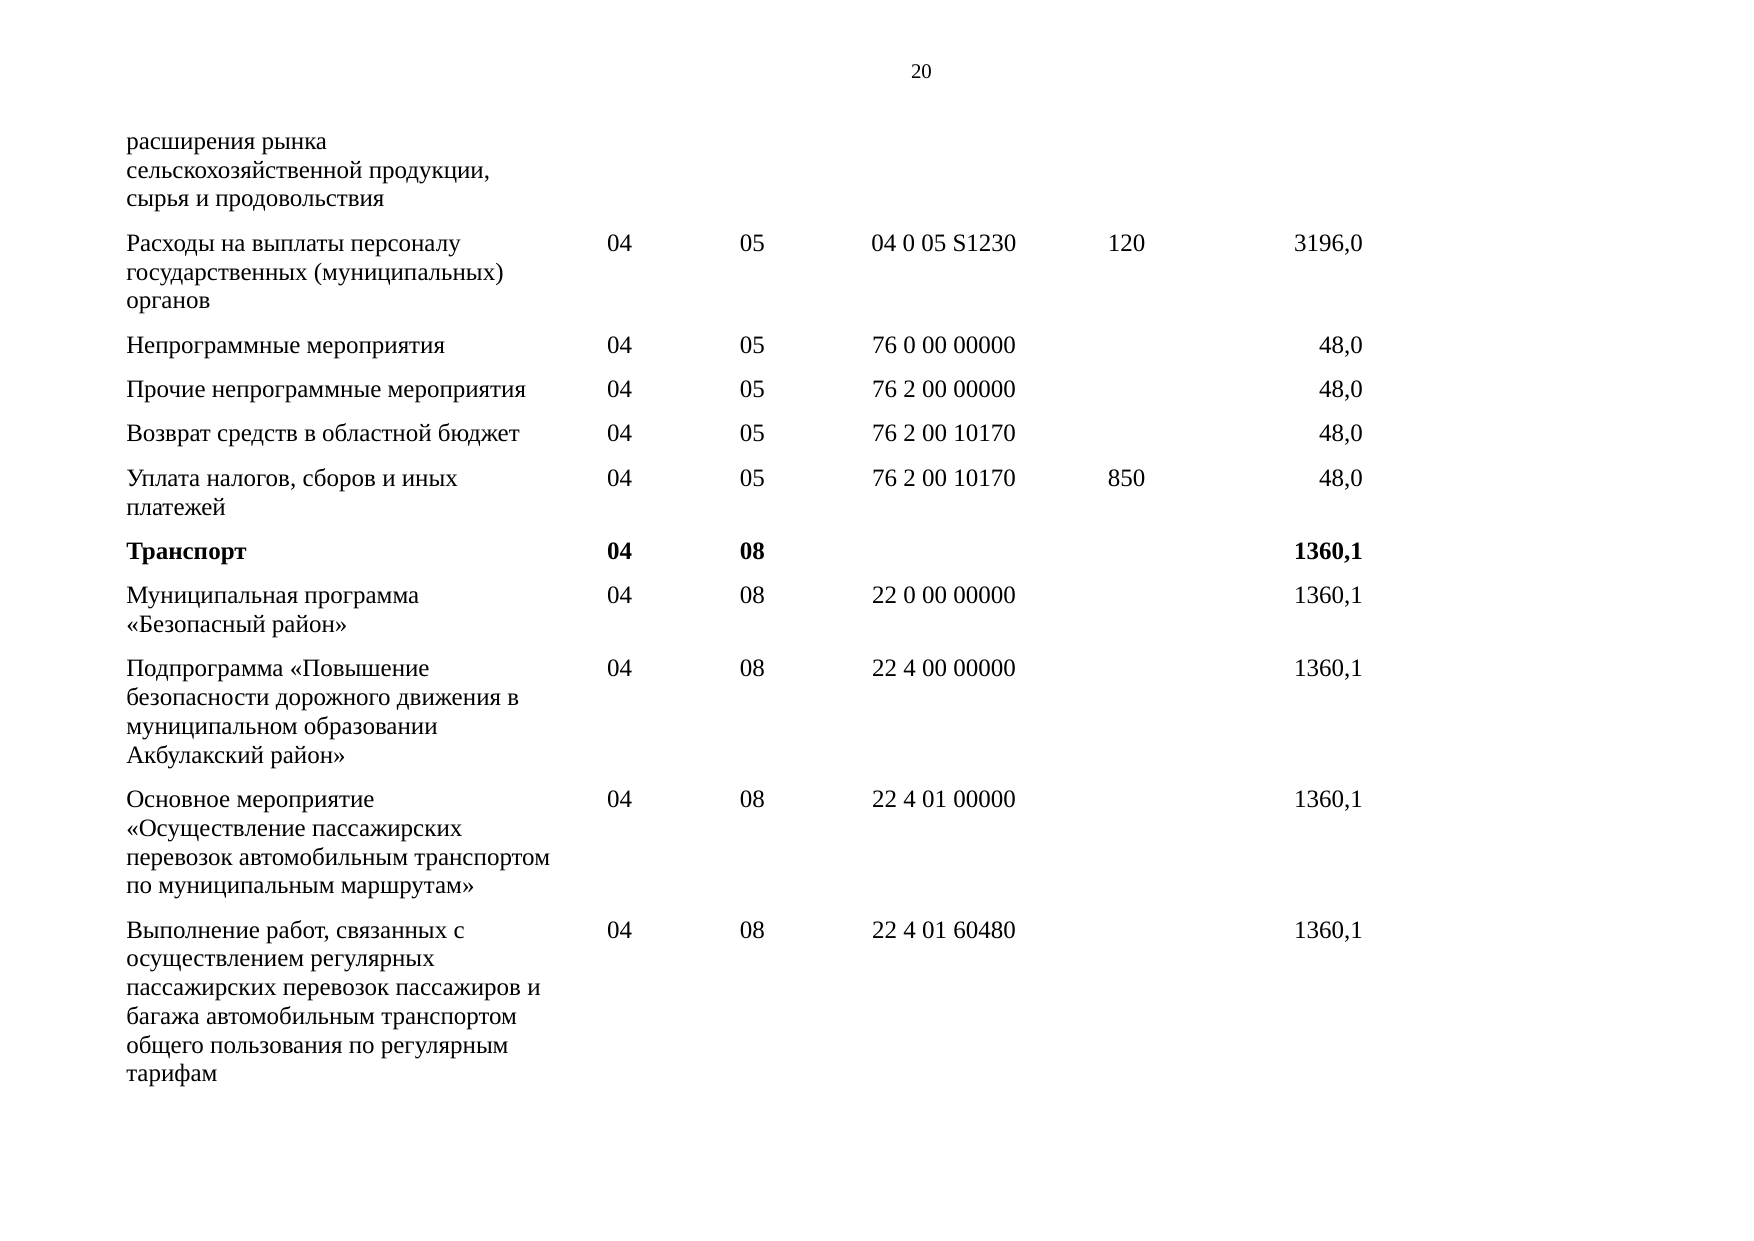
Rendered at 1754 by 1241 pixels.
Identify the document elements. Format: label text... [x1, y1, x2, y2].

table_cell [1370, 118, 1545, 220]
table_cell 22 4 01 60480 [826, 907, 1061, 1095]
table_cell [1370, 411, 1545, 455]
table_cell [1370, 220, 1545, 322]
table_cell Уплата налогов, сборов и иных платежей [118, 455, 560, 528]
table_cell [1061, 322, 1191, 366]
table_cell 22 0 00 00000 [826, 573, 1061, 646]
table_cell 22 4 01 00000 [826, 776, 1061, 907]
table_cell 76 0 00 00000 [826, 322, 1061, 366]
table_cell [1061, 528, 1191, 572]
table_cell 04 [560, 528, 678, 572]
table_cell Прочие непрограммные мероприятия [118, 366, 560, 411]
table_cell [1725, 220, 1729, 322]
table_cell 08 [678, 646, 826, 776]
table_cell Подпрограмма «Повышение безопасности дорожного движения в муниципальном образовании Акбулакский район» [118, 646, 560, 776]
table_cell Транспорт [118, 528, 560, 572]
table_cell 04 [560, 573, 678, 646]
table_cell 04 [560, 411, 678, 455]
table_cell [1725, 455, 1729, 528]
table_cell [1725, 411, 1729, 455]
table_cell [109, 776, 118, 907]
table_cell 1360,1 [1191, 776, 1370, 907]
table_cell 1360,1 [1191, 646, 1370, 776]
table_cell [1061, 411, 1191, 455]
table_cell 48,0 [1191, 411, 1370, 455]
table_cell 04 0 05 S1230 [826, 220, 1061, 322]
table_cell [109, 411, 118, 455]
table_cell Основное мероприятие «Осуществление пассажирских перевозок автомобильным транспортом по муниципальным маршрутам» [118, 776, 560, 907]
table_cell [1725, 322, 1729, 366]
table_cell 850 [1061, 455, 1191, 528]
table_cell [109, 366, 118, 411]
table_cell [109, 573, 118, 646]
table_cell [1545, 528, 1725, 572]
table_cell [1545, 322, 1725, 366]
table_cell 05 [678, 220, 826, 322]
table_cell [1061, 907, 1191, 1095]
table_cell [109, 118, 118, 220]
table_cell [109, 646, 118, 776]
table_cell [1545, 907, 1725, 1095]
table_cell [1545, 118, 1725, 220]
table_cell [1545, 646, 1725, 776]
table_cell 08 [678, 776, 826, 907]
table_cell [1545, 411, 1725, 455]
table_cell 08 [678, 528, 826, 572]
table_cell [1725, 776, 1729, 907]
table_cell [1725, 118, 1729, 220]
table_cell [1370, 528, 1545, 572]
table_cell 04 [560, 646, 678, 776]
table_cell [1545, 366, 1725, 411]
table_cell [109, 455, 118, 528]
table_cell 05 [678, 411, 826, 455]
table_cell 04 [560, 220, 678, 322]
table_cell 76 2 00 10170 [826, 411, 1061, 455]
table_cell [678, 118, 826, 220]
table_cell [1370, 455, 1545, 528]
table_cell 04 [560, 322, 678, 366]
table_cell 48,0 [1191, 366, 1370, 411]
table_cell [1061, 366, 1191, 411]
table_cell Выполнение работ, связанных с осуществлением регулярных пассажирских перевозок пассажиров и багажа автомобильным транспортом общего пользования по регулярным тарифам [118, 907, 560, 1095]
table_cell 1360,1 [1191, 907, 1370, 1095]
table_cell 22 4 00 00000 [826, 646, 1061, 776]
table_cell [109, 528, 118, 572]
table_cell 05 [678, 366, 826, 411]
table_cell [1370, 366, 1545, 411]
table_cell [560, 118, 678, 220]
table_cell [1370, 573, 1545, 646]
table_cell 48,0 [1191, 455, 1370, 528]
table_cell 05 [678, 322, 826, 366]
table_cell 08 [678, 573, 826, 646]
table_cell Расходы на выплаты персоналу государственных (муниципальных) органов [118, 220, 560, 322]
table_cell расширения рынка сельскохозяйственной продукции, сырья и продовольствия [118, 118, 560, 220]
table_cell 120 [1061, 220, 1191, 322]
table_cell [1370, 322, 1545, 366]
table_cell [1545, 776, 1725, 907]
table_cell 04 [560, 455, 678, 528]
table_cell [1370, 907, 1545, 1095]
table_cell 05 [678, 455, 826, 528]
table_cell [1725, 528, 1729, 572]
table_cell [1191, 118, 1370, 220]
table_cell [1545, 455, 1725, 528]
table_cell [1725, 907, 1729, 1095]
table_cell [1545, 220, 1725, 322]
table_cell 04 [560, 776, 678, 907]
table_cell [109, 220, 118, 322]
table_cell 48,0 [1191, 322, 1370, 366]
table_cell 76 2 00 00000 [826, 366, 1061, 411]
table_cell [1370, 776, 1545, 907]
table_cell [1725, 366, 1729, 411]
table_cell [109, 322, 118, 366]
table_cell Муниципальная программа «Безопасный район» [118, 573, 560, 646]
table_cell [1725, 573, 1729, 646]
table_cell [826, 118, 1061, 220]
table_cell [1725, 646, 1729, 776]
table_cell 1360,1 [1191, 528, 1370, 572]
table_cell 08 [678, 907, 826, 1095]
table_cell [1061, 776, 1191, 907]
table_cell Возврат средств в областной бюджет [118, 411, 560, 455]
table_cell 76 2 00 10170 [826, 455, 1061, 528]
table_cell [1061, 118, 1191, 220]
table_cell 1360,1 [1191, 573, 1370, 646]
table_cell Непрограммные мероприятия [118, 322, 560, 366]
table_cell [826, 528, 1061, 572]
table_cell [1545, 573, 1725, 646]
table_cell 04 [560, 366, 678, 411]
table_cell 3196,0 [1191, 220, 1370, 322]
table_cell [109, 907, 118, 1095]
table_cell [1370, 646, 1545, 776]
table_cell [1061, 573, 1191, 646]
table_cell [1061, 646, 1191, 776]
table_cell 04 [560, 907, 678, 1095]
